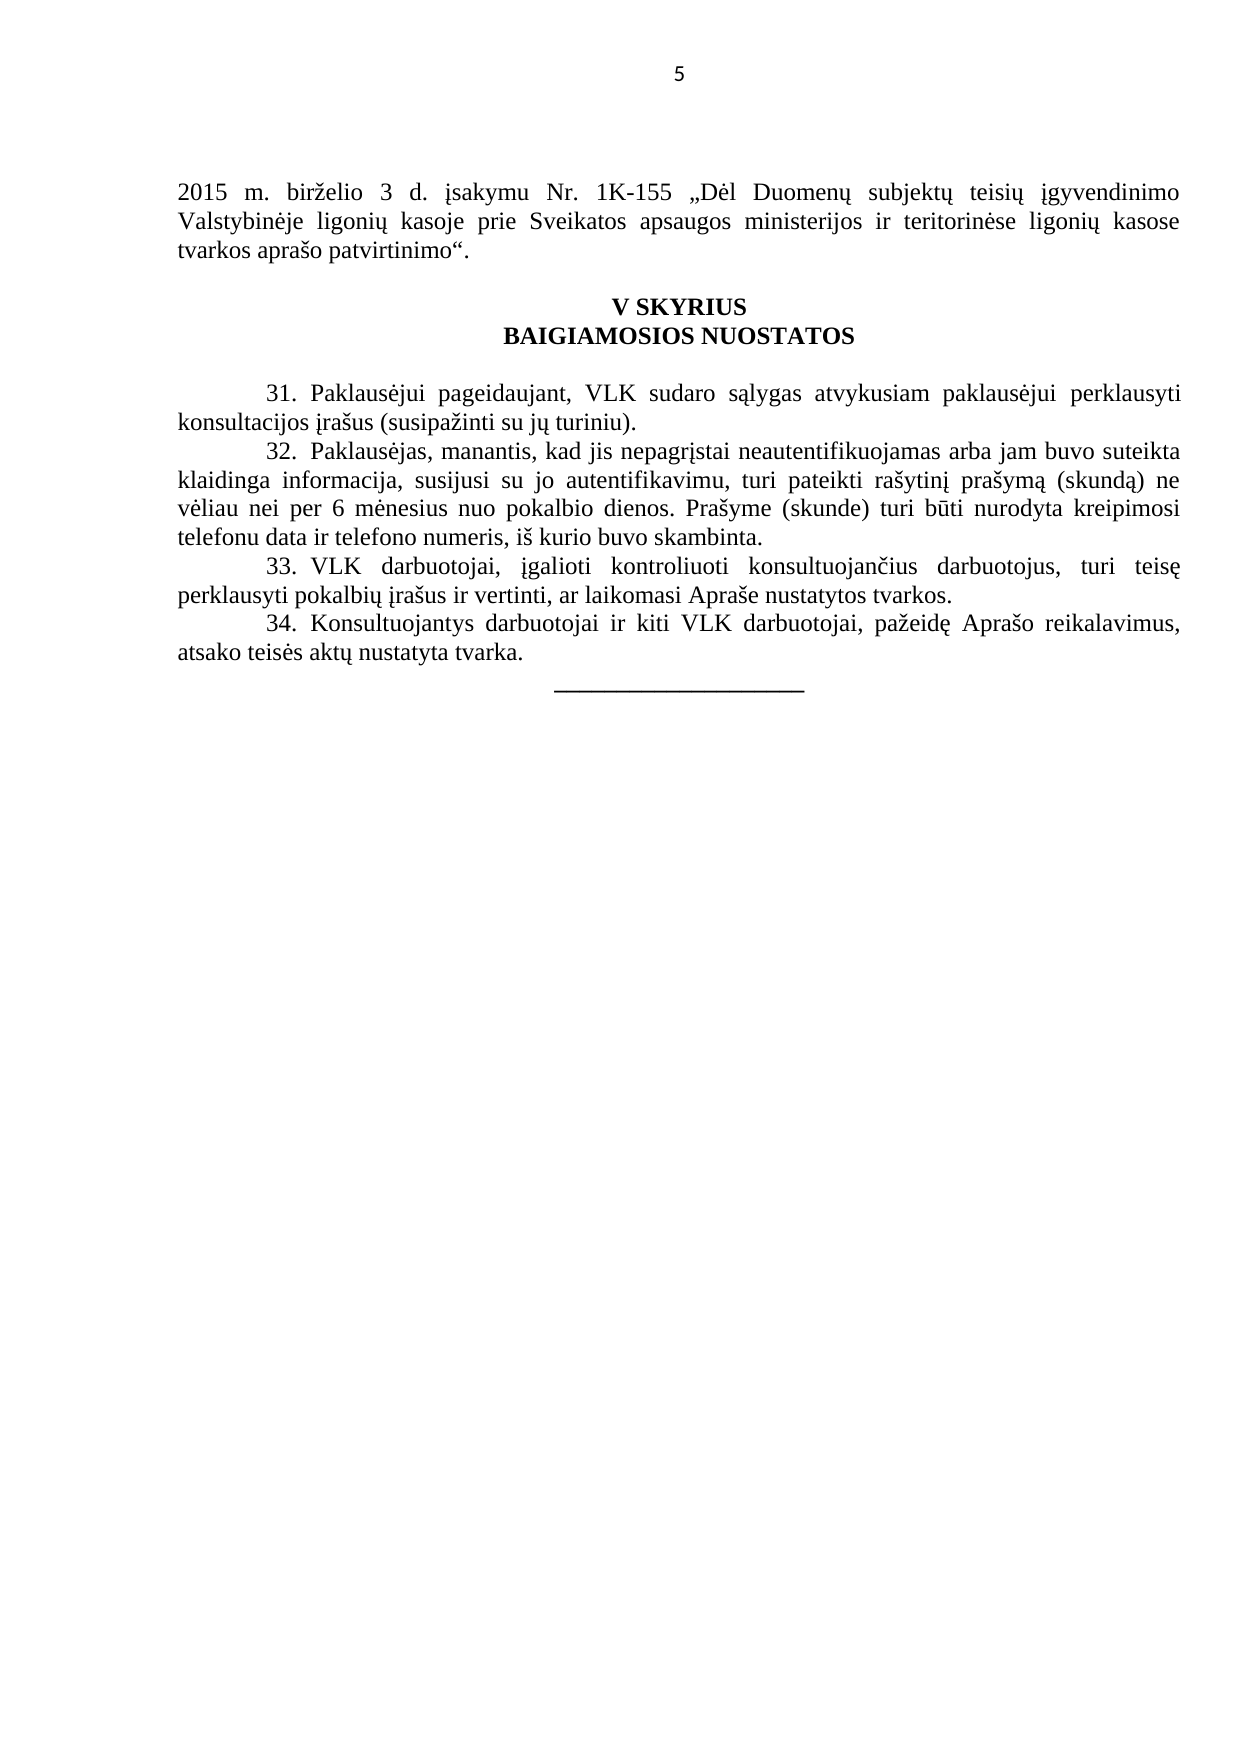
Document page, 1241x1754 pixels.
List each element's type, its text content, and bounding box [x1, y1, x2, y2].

text BAIGIAMOSIOS NUOSTATOS [177, 321, 1181, 350]
text 32. Paklausėjas, manantis, kad jis nepagrįstai neautentifikuojamas arba jam buvo suteikta klaidinga informacija, susijusi su jo autentifikavimu, turi pateikti rašytinį prašymą (skundą) ne vėliau nei per 6 mėnesius nuo pokalbio dienos. Prašyme (skunde) turi būti nurodyta kreipimosi telefonu data ir telefono numeris, iš kurio buvo skambinta. [177, 436, 1181, 551]
text ____________________ [177, 666, 1181, 695]
text V SKYRIUS [177, 292, 1181, 321]
text 33. VLK darbuotojai, įgalioti kontroliuoti konsultuojančius darbuotojus, turi teisę perklausyti pokalbių įrašus ir vertinti, ar laikomasi Apraše nustatytos tvarkos. [177, 551, 1181, 608]
text 34. Konsultuojantys darbuotojai ir kiti VLK darbuotojai, pažeidę Aprašo reikalavimus, atsako teisės aktų nustatyta tvarka. [177, 608, 1181, 666]
text 31. Paklausėjui pageidaujant, VLK sudaro sąlygas atvykusiam paklausėjui perklausyti konsultacijos įrašus (susipažinti su jų turiniu). [177, 378, 1181, 436]
text 2015 m. birželio 3 d. įsakymu Nr. 1K-155 „Dėl Duomenų subjektų teisių įgyvendinimo Valstybinėje ligonių kasoje prie Sveikatos apsaugos ministerijos ir teritorinėse ligonių kasose tvarkos aprašo patvirtinimo“. [177, 177, 1181, 263]
